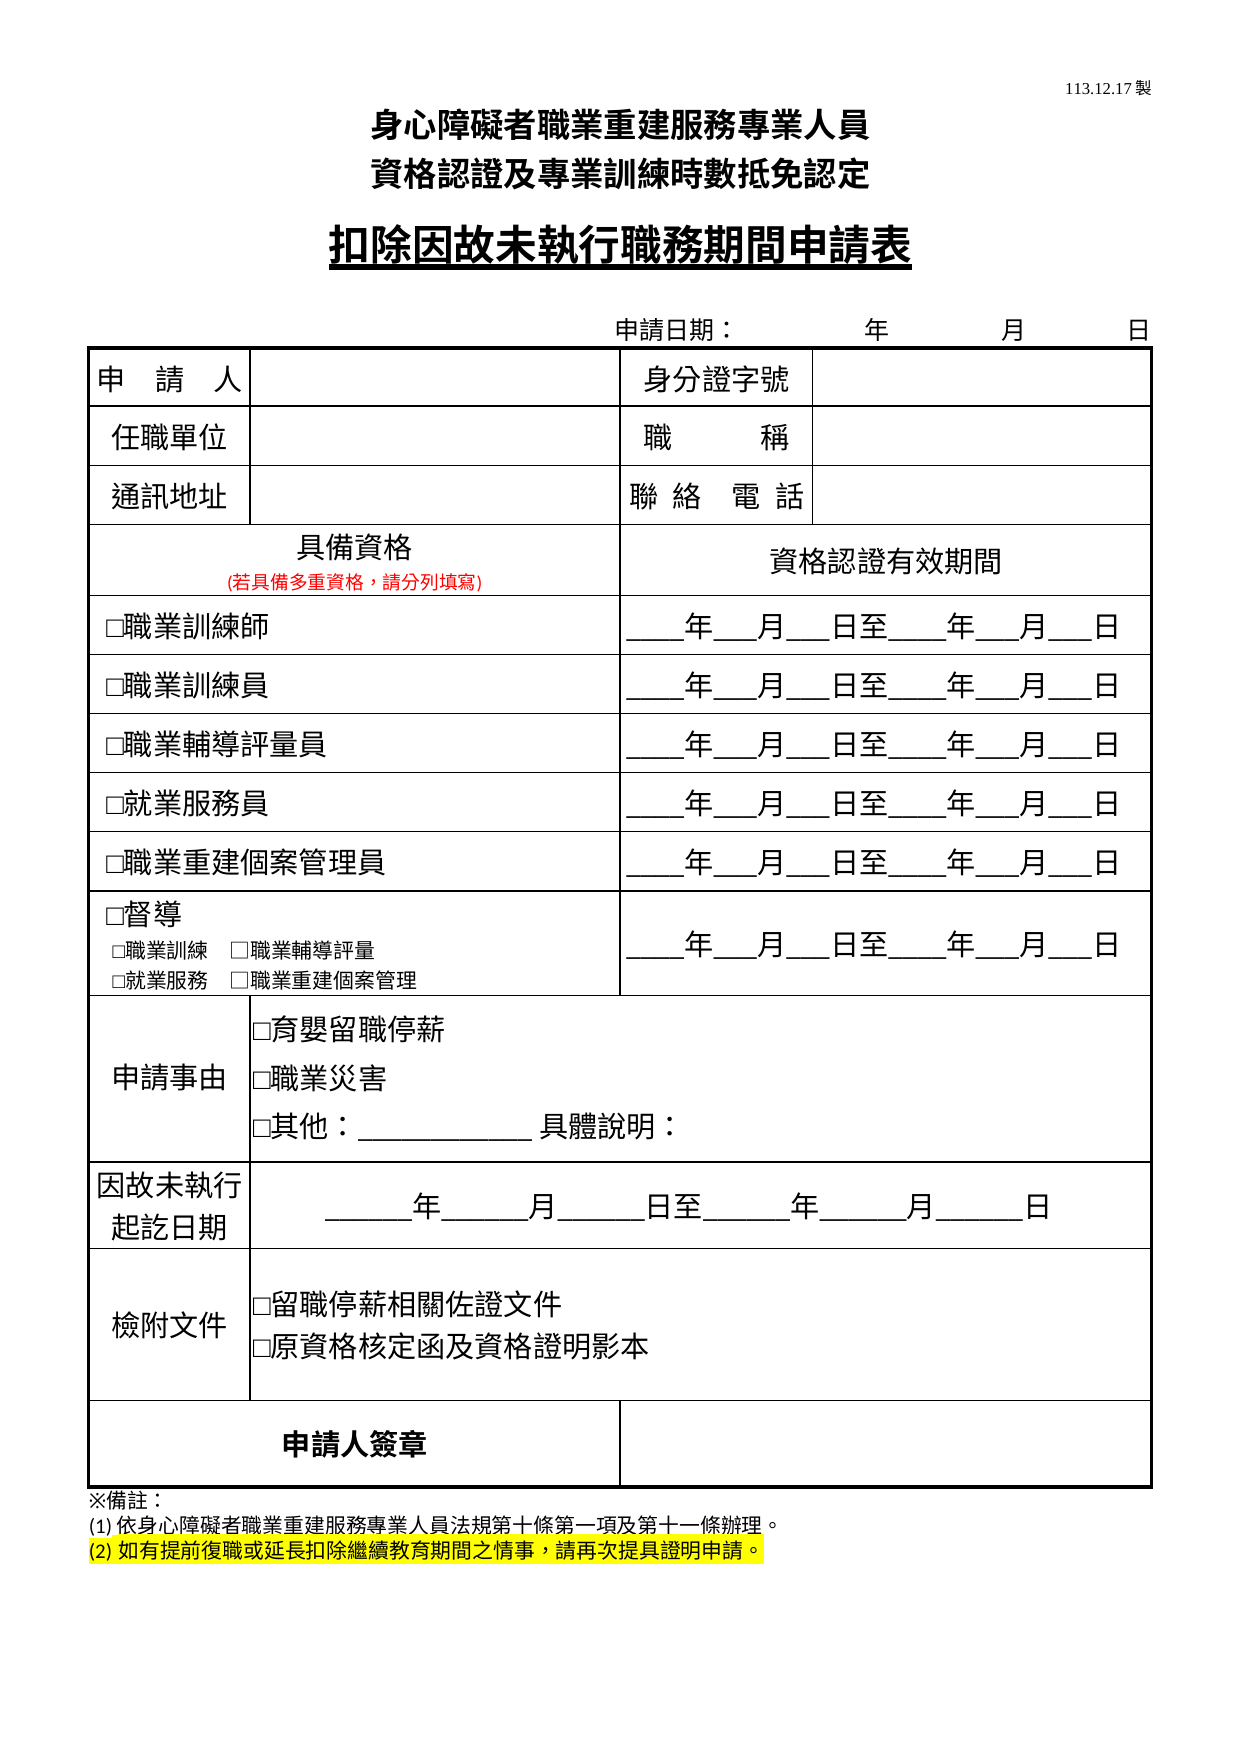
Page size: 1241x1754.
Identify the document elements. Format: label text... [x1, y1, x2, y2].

table_cell □育嬰留職停薪 □職業災害 □其他：____________ 具體說明： [251, 996, 1150, 1161]
text 身心障礙者職業重建服務專業人員 [89, 99, 1152, 147]
table_cell ______年______月______日至______年______月______日 [251, 1163, 1150, 1247]
table_cell ____年___月___日至____年___月___日 [621, 714, 1150, 772]
table_cell [251, 466, 619, 523]
text (1) 依身心障礙者職業重建服務專業人員法規第十條第一項及第十一條辦理。 [89, 1513, 1152, 1538]
table_cell [621, 1401, 1150, 1485]
table_cell 檢附文件 [90, 1249, 249, 1399]
table_cell 任職單位 [90, 407, 249, 464]
table_cell 通訊地址 [90, 466, 249, 523]
table_cell □就業服務員 [90, 773, 619, 831]
table_cell □職業訓練師 [90, 596, 619, 654]
table_cell ____年___月___日至____年___月___日 [621, 892, 1150, 994]
table_cell 申請事由 [90, 996, 249, 1161]
table_cell □督導 □職業訓練 □職業輔導評量 □就業服務 □職業重建個案管理 [90, 892, 619, 994]
table_cell 聯 絡 電 話 [621, 466, 812, 523]
table_cell 資格認證有效期間 [621, 525, 1150, 594]
table_cell 具備資格 (若具備多重資格，請分列填寫) [90, 525, 619, 594]
table_cell [813, 466, 1150, 523]
table_cell [813, 407, 1150, 464]
table_header 身分證字號 [621, 350, 812, 405]
text ※備註： [89, 1489, 1152, 1513]
table_cell ____年___月___日至____年___月___日 [621, 596, 1150, 654]
table_cell □留職停薪相關佐證文件 □原資格核定函及資格證明影本 [251, 1249, 1150, 1399]
table_header 申 請 人 [90, 350, 249, 405]
table_cell ____年___月___日至____年___月___日 [621, 773, 1150, 831]
table_header [813, 350, 1150, 405]
table_cell ____年___月___日至____年___月___日 [621, 832, 1150, 890]
table_cell [251, 407, 619, 464]
table_cell 因故未執行起訖日期 [90, 1163, 249, 1247]
text 資格認證及專業訓練時數抵免認定 [89, 147, 1152, 196]
table_cell ____年___月___日至____年___月___日 [621, 655, 1150, 713]
text 申請日期： 年 月 日 [89, 310, 1152, 346]
text (2) 如有提前復職或延長扣除繼續教育期間之情事，請再次提具證明申請。 [89, 1538, 1152, 1563]
table_header [251, 350, 619, 405]
table_cell □職業重建個案管理員 [90, 832, 619, 890]
text 扣除因故未執行職務期間申請表 [89, 212, 1152, 273]
table_cell □職業訓練員 [90, 655, 619, 713]
table_cell 申請人簽章 [90, 1401, 619, 1485]
table_cell □職業輔導評量員 [90, 714, 619, 772]
table_cell 職 稱 [621, 407, 812, 464]
